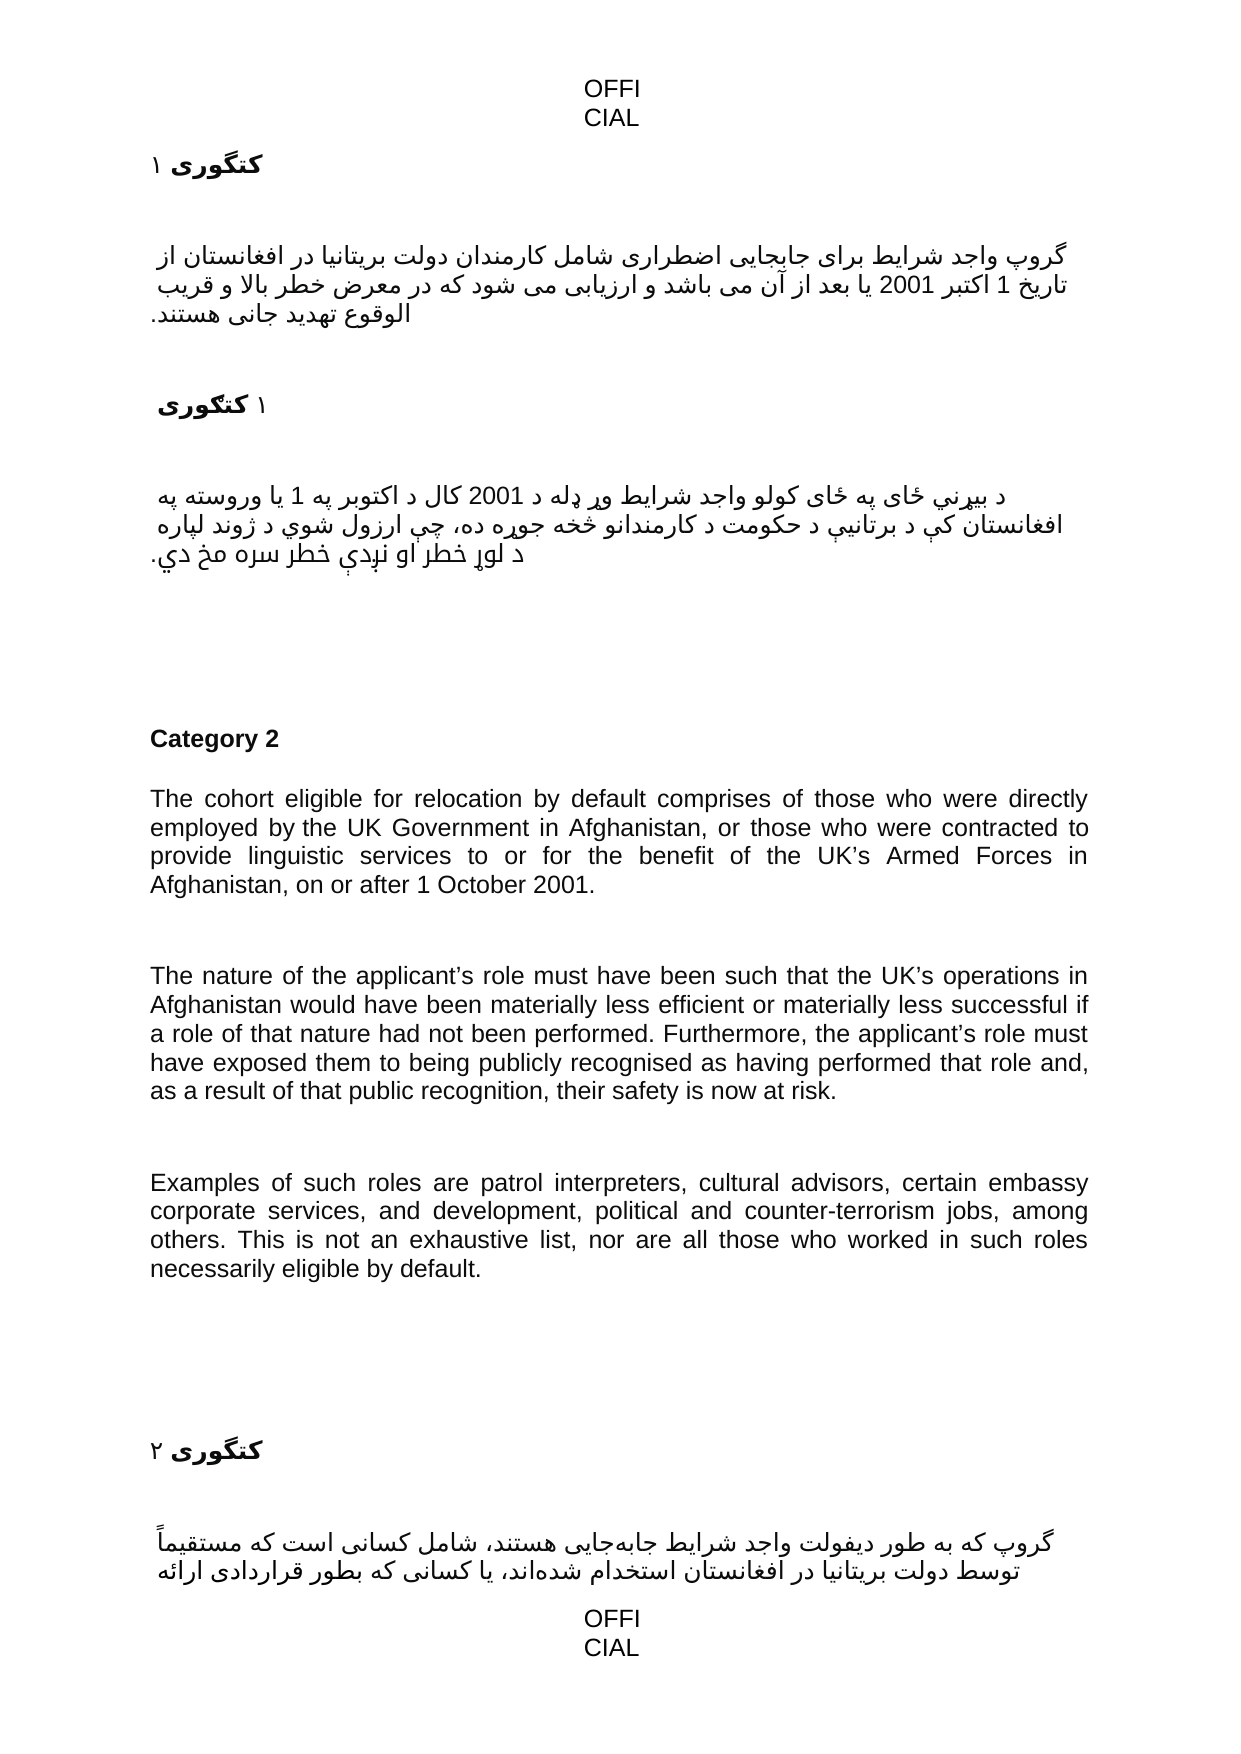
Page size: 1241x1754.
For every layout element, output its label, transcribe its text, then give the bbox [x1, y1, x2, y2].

text گروپ واجد شرایط برای جابجایی اضطراری شامل کارمندان دولت بریتانیا در افغانستان از تاریخ 1 اکتبر 2001 یا بعد از آن می باشد و ارزیابی می شود که در معرض خطر بالا و قریب الوقوع تهدید جانی هستند. [150, 241, 1090, 327]
text The cohort eligible for relocation by default comprises of those who were directly employed by the UK Government in Afghanistan, or those who were contracted to provide linguistic services to or for the benefit of the UK’s Armed Forces in Afghanistan, on or after 1 October 2001. [150, 784, 1090, 899]
text Examples of such roles are patrol interpreters, cultural advisors, certain embassy corporate services, and development, political and counter-terrorism jobs, among others. This is not an exhaustive list, nor are all those who worked in such roles necessarily eligible by default. [150, 1167, 1090, 1282]
subtitle Category 2 [150, 724, 1090, 752]
text The nature of the applicant’s role must have been such that the UK’s operations in Afghanistan would have been materially less efficient or materially less successful if a role of that nature had not been performed. Furthermore, the applicant’s role must have exposed them to being publicly recognised as having performed that role and, as a result of that public recognition, their safety is now at risk. [150, 961, 1090, 1105]
text کتگوری ۱ [150, 150, 1090, 179]
text کتگوری ۲ [150, 1436, 1090, 1465]
text ۱ کتګوری [150, 390, 1090, 419]
text د بیړني ځای په ځای کولو واجد شرایط وړ ډله د 2001 کال د اکتوبر په 1 یا وروسته په افغانستان کې د برتانیې د حکومت د کارمندانو څخه جوړه ده، چې ارزول شوي د ژوند لپاره د لوړ خطر او نږدې خطر سره مخ دي. [150, 481, 1090, 567]
text گروپ که به طور دیفولت واجد شرایط جابه‌جایی هستند، شامل کسانی است که مستقیماً توسط دولت بریتانیا در افغانستان استخدام شده‌اند، یا کسانی که بطور قراردادی ارائه خدمات زبانی نموده اند به نیروهای مسلح بریتانیا یا به نفع نیروهای مسلح بریتانیا در افغانستان ، از تاریخ 1 اکتبر 2001 یا بعد از آن. [150, 1527, 1090, 1585]
